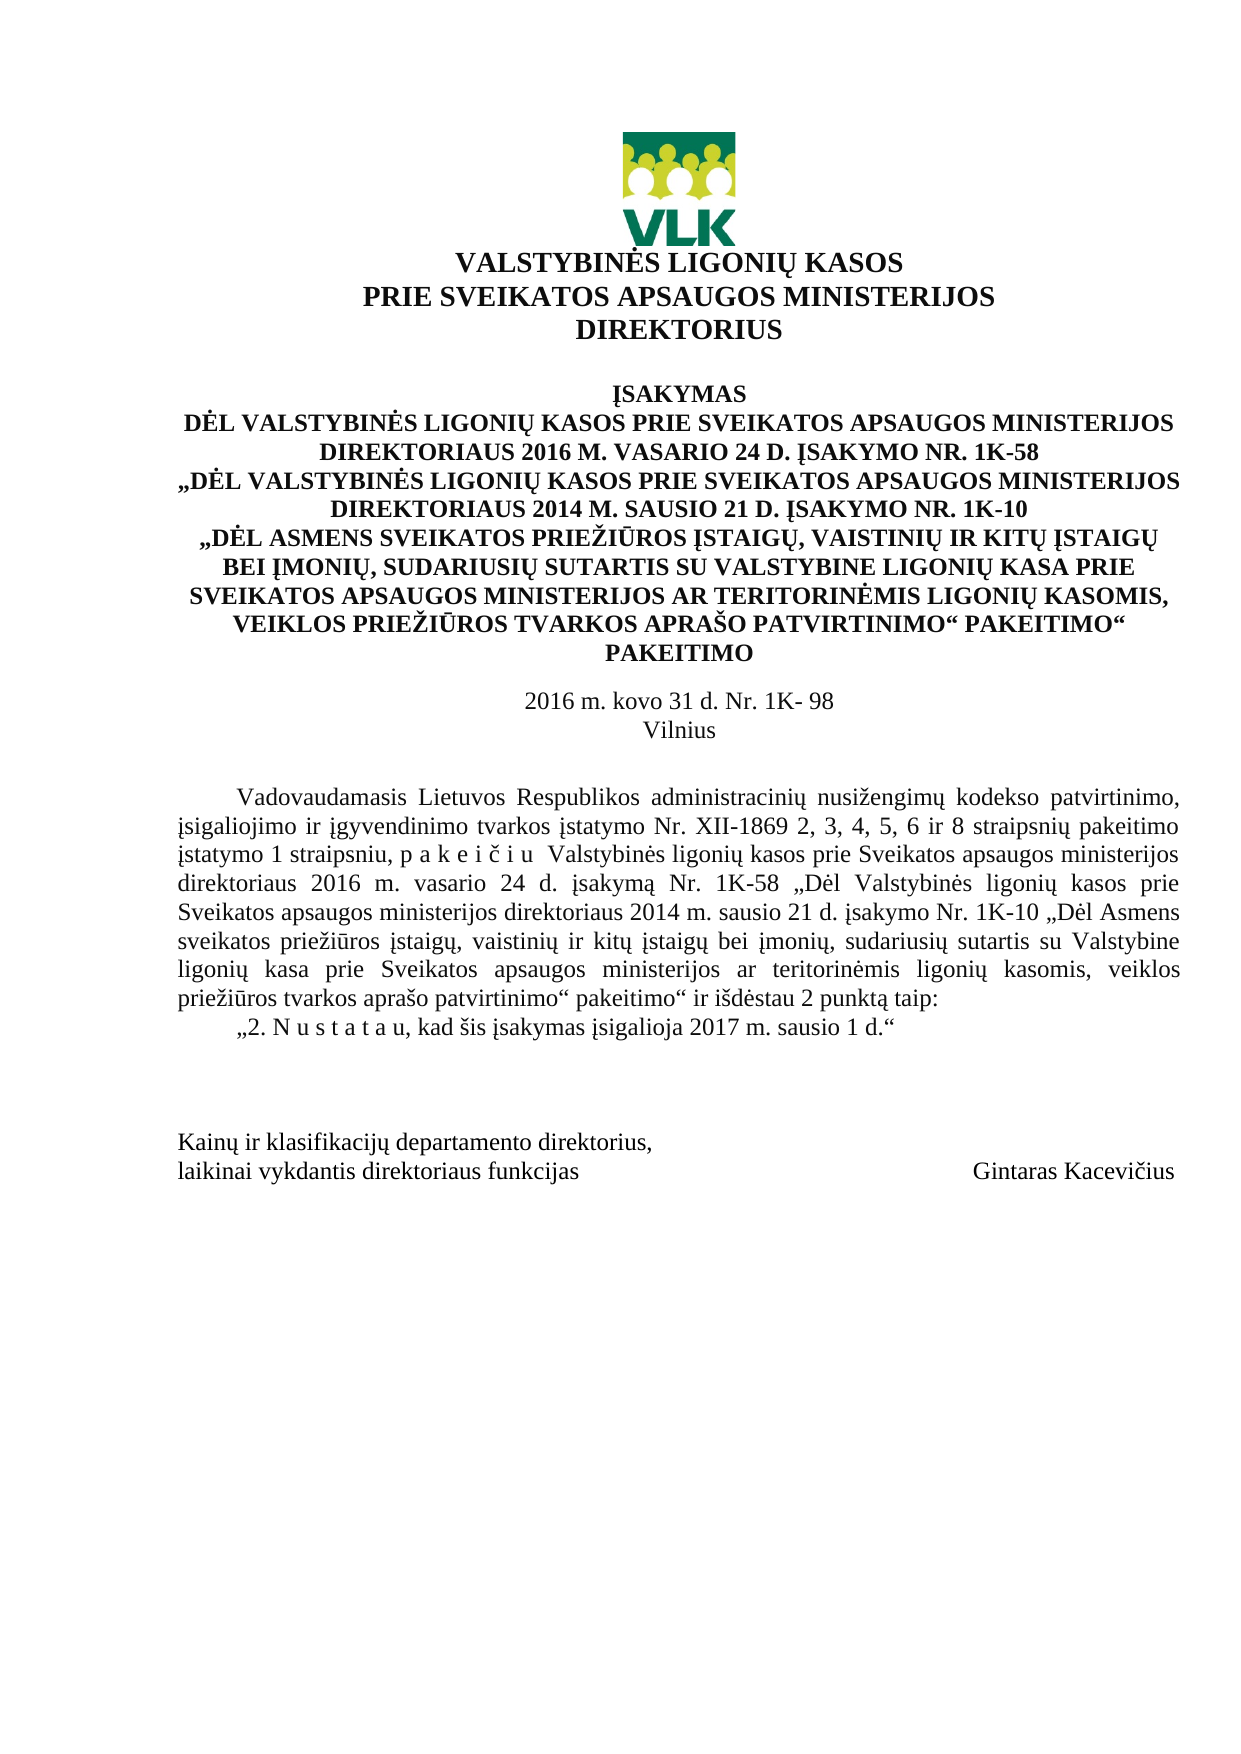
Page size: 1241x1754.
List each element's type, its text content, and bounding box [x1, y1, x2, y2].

text Vadovaudamasis Lietuvos Respublikos administracinių nusižengimų kodekso patvirtinimo, įsigaliojimo ir įgyvendinimo tvarkos įstatymo Nr. XII-1869 2, 3, 4, 5, 6 ir 8 straipsnių pakeitimo įstatymo 1 straipsniu, p a k e i č i u Valstybinės ligonių kasos prie Sveikatos apsaugos ministerijos direktoriaus 2016 m. vasario 24 d. įsakymą Nr. 1K-58 „Dėl Valstybinės ligonių kasos prie Sveikatos apsaugos ministerijos direktoriaus 2014 m. sausio 21 d. įsakymo Nr. 1K-10 „Dėl Asmens sveikatos priežiūros įstaigų, vaistinių ir kitų įstaigų bei įmonių, sudariusių sutartis su Valstybine ligonių kasa prie Sveikatos apsaugos ministerijos ar teritorinėmis ligonių kasomis, veiklos priežiūros tvarkos aprašo patvirtinimo“ pakeitimo“ ir išdėstau 2 punktą taip: [177, 782, 1181, 1012]
text laikinai vykdantis direktoriaus funkcijas Gintaras Kacevičius [177, 1156, 1181, 1184]
text 2016 m. kovo 31 d. Nr. 1K- 98 [177, 686, 1181, 715]
text ĮSAKYMAS [177, 379, 1181, 408]
text DIREKTORIUS [177, 312, 1181, 346]
text „DĖL VALSTYBINĖS LIGONIŲ KASOS PRIE SVEIKATOS APSAUGOS MINISTERIJOS DIREKTORIAUS 2014 M. SAUSIO 21 D. ĮSAKYMO NR. 1K-10 [177, 466, 1181, 523]
text VALSTYBINĖS LIGONIŲ KASOS [177, 245, 1181, 279]
text Vilnius [177, 715, 1181, 744]
text PRIE SVEIKATOS APSAUGOS MINISTERIJOS [177, 279, 1181, 312]
text Kainų ir klasifikacijų departamento direktorius, [177, 1127, 1181, 1156]
text DĖL VALSTYBINĖS LIGONIŲ KASOS PRIE SVEIKATOS APSAUGOS MINISTERIJOS DIREKTORIAUS 2016 M. VASARIO 24 D. ĮSAKYMO NR. 1K-58 [177, 408, 1181, 466]
text „2. N u s t a t a u, kad šis įsakymas įsigalioja 2017 m. sausio 1 d.“ [177, 1012, 1181, 1041]
text „DĖL ASMENS SVEIKATOS PRIEŽIŪROS ĮSTAIGŲ, VAISTINIŲ IR KITŲ ĮSTAIGŲ BEI ĮMONIŲ, SUDARIUSIŲ SUTARTIS SU VALSTYBINE LIGONIŲ KASA PRIE SVEIKATOS APSAUGOS MINISTERIJOS AR TERITORINĖMIS LIGONIŲ KASOMIS, VEIKLOS PRIEŽIŪROS TVARKOS APRAŠO PATVIRTINIMO“ PAKEITIMO“ PAKEITIMO [177, 523, 1181, 667]
